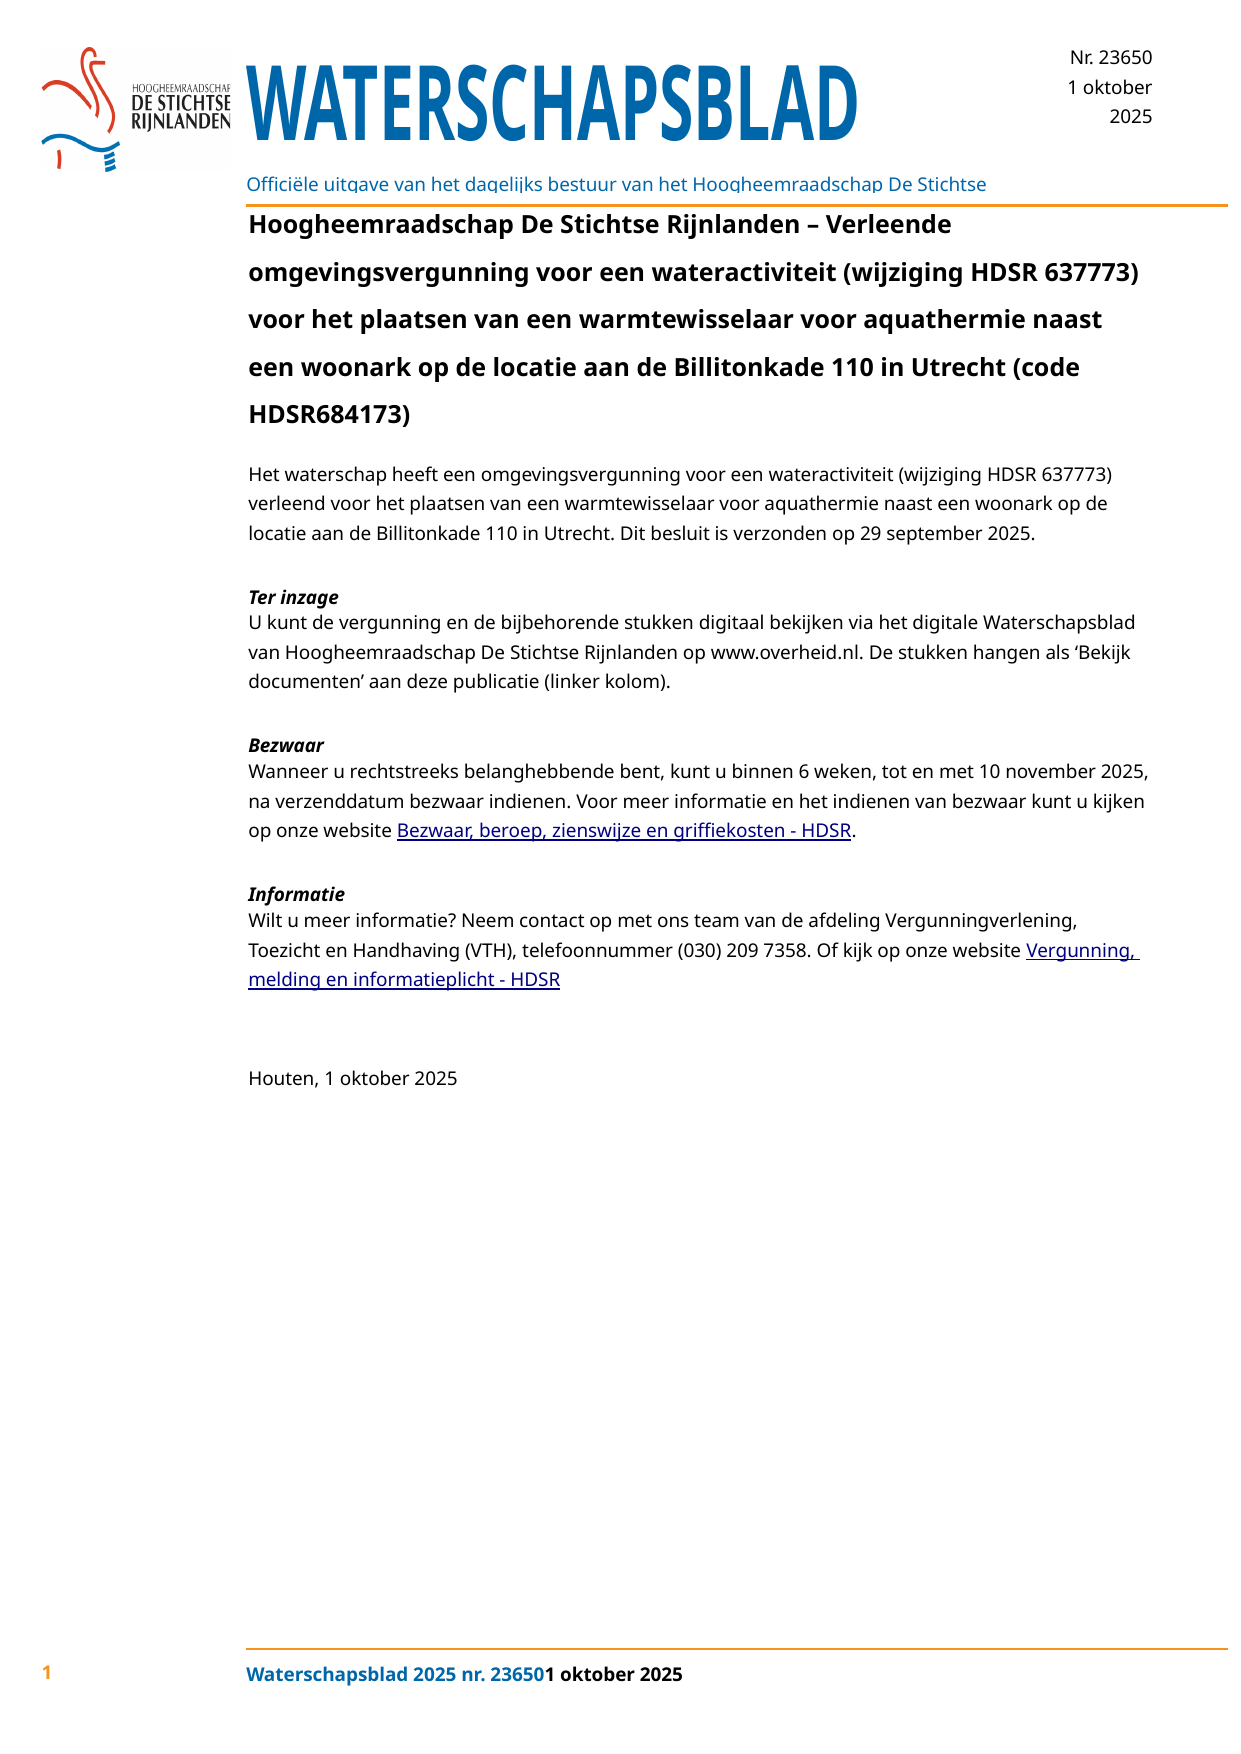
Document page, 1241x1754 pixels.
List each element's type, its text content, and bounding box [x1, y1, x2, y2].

text Wanneer u rechtstreeks belanghebbende bent, kunt u binnen 6 weken, tot en met 10 november 2025, na verzenddatum bezwaar indienen. Voor meer informatie en het indienen van bezwaar kunt u kijken op onze website Bezwaar, beroep, zienswijze en griffiekosten - HDSR. [248, 758, 1152, 843]
text Hoogheemraadschap De Stichtse Rijnlanden – Verleende omgevingsvergunning voor een wateractiviteit (wijziging HDSR 637773) voor het plaatsen van een warmtewisselaar voor aquathermie naast een woonark op de locatie aan de Billitonkade 110 in Utrecht (code HDSR684173) [248, 207, 1152, 431]
text Informatie [248, 882, 1152, 907]
text Houten, 1 oktober 2025 [248, 1065, 1152, 1090]
text Ter inzage [248, 584, 1152, 609]
text Bezwaar [248, 733, 1152, 758]
text Wilt u meer informatie? Neem contact op met ons team van de afdeling Vergunningverlening, Toezicht en Handhaving (VTH), telefoonnummer (030) 209 7358. Of kijk op onze website Vergunning, melding en informatieplicht - HDSR [248, 907, 1152, 992]
text U kunt de vergunning en de bijbehorende stukken digitaal bekijken via het digitale Waterschapsblad van Hoogheemraadschap De Stichtse Rijnlanden op www.overheid.nl. De stukken hangen als ‘Bekijk documenten’ aan deze publicatie (linker kolom). [248, 609, 1152, 694]
picture [41, 47, 231, 172]
text Het waterschap heeft een omgevingsvergunning voor een wateractiviteit (wijziging HDSR 637773) verleend voor het plaatsen van een warmtewisselaar voor aquathermie naast een woonark op de locatie aan de Billitonkade 110 in Utrecht. Dit besluit is verzonden op 29 september 2025. [248, 461, 1152, 546]
